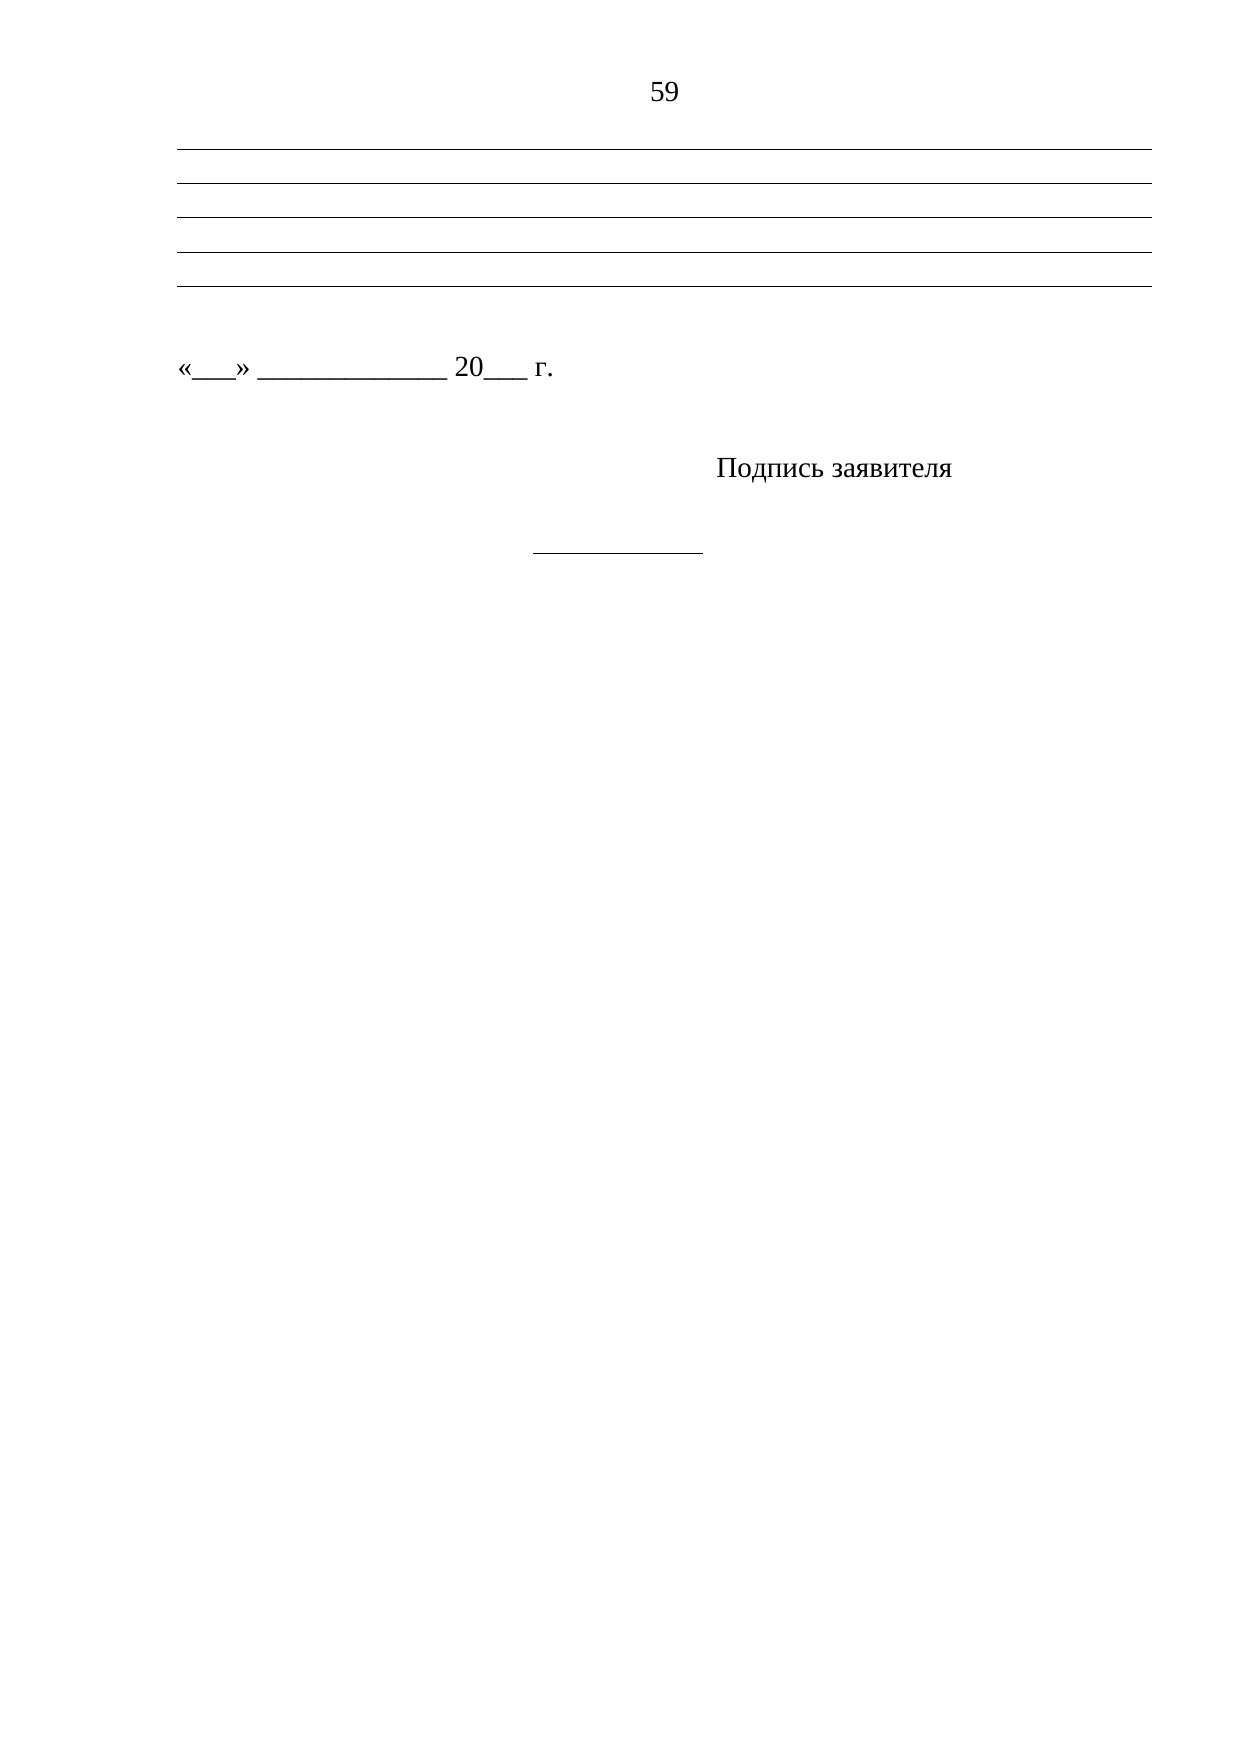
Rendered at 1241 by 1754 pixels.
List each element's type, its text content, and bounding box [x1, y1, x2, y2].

text «___» _____________ 20___ г. [177, 349, 1152, 383]
text Подпись заявителя [517, 450, 1152, 483]
